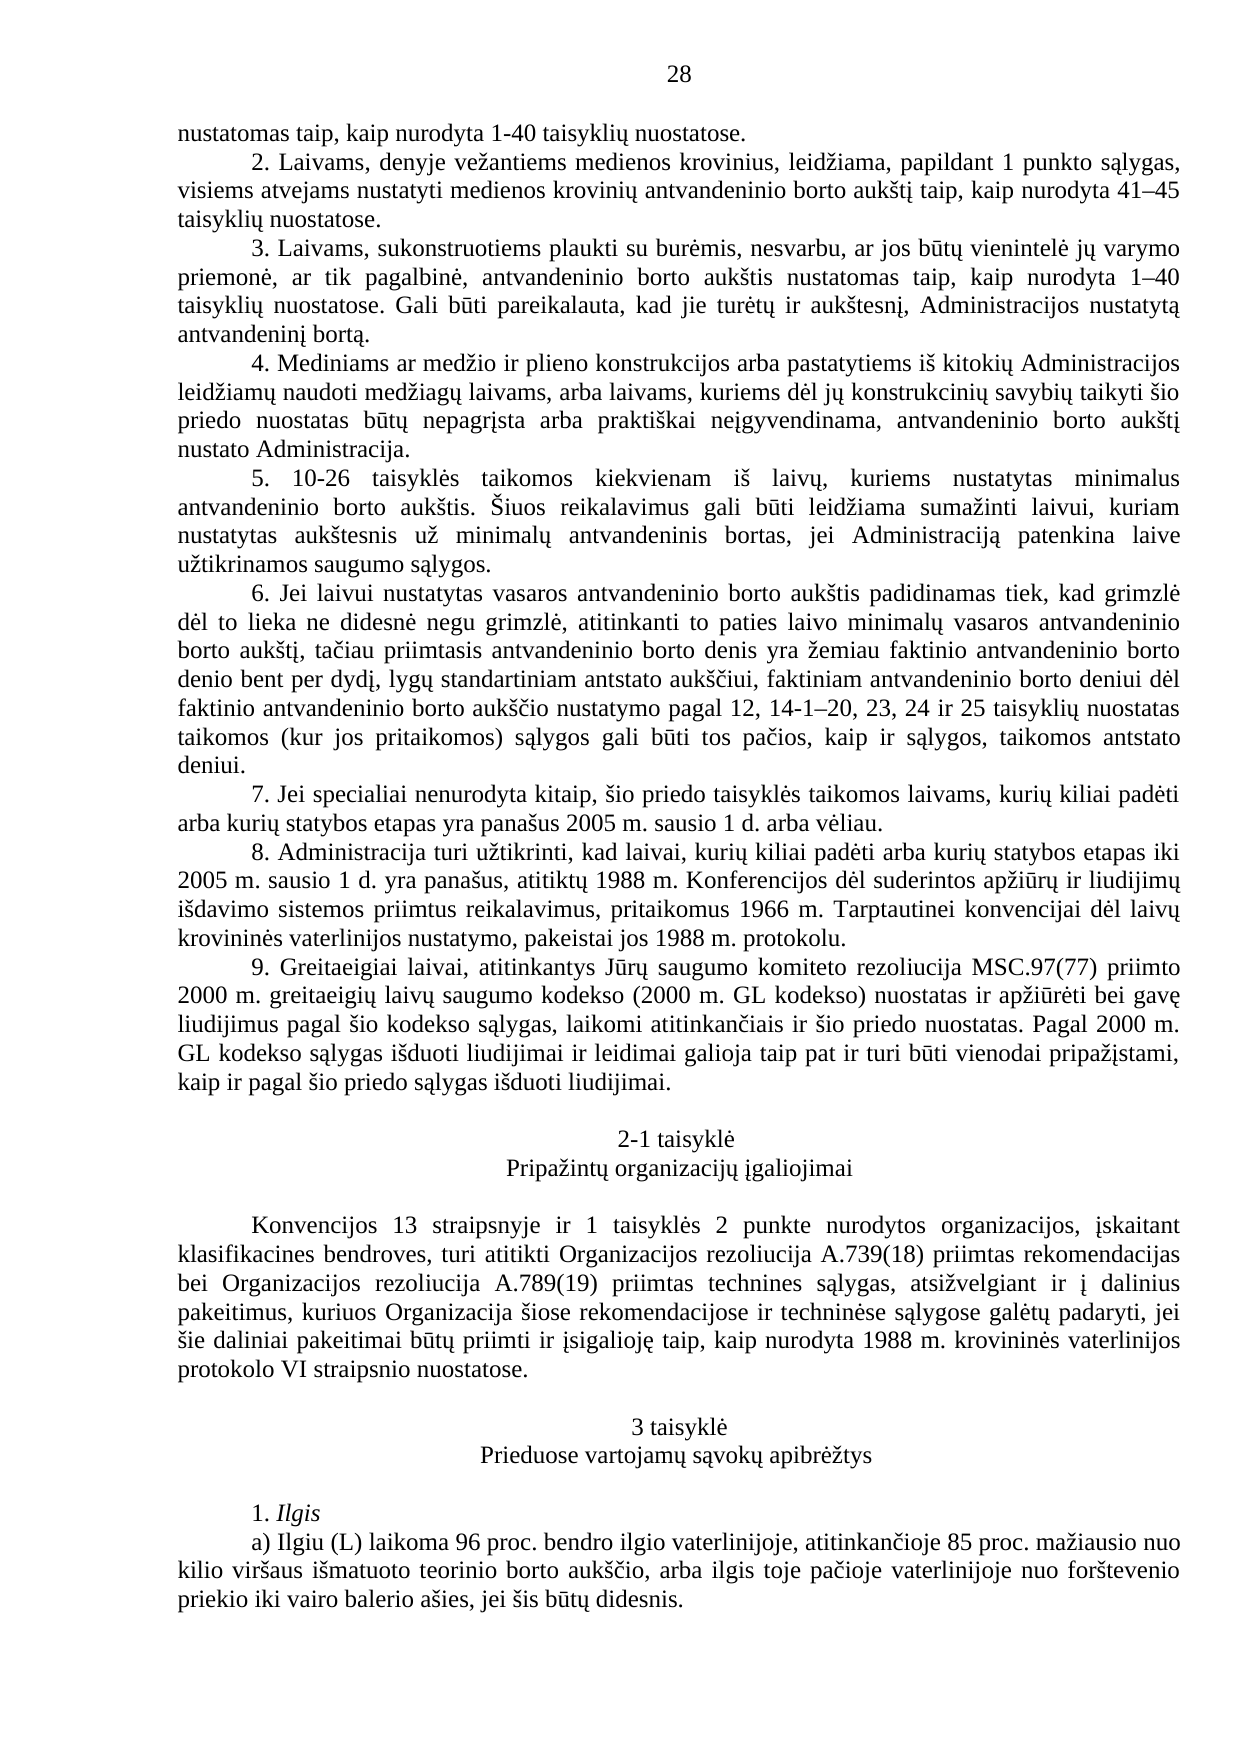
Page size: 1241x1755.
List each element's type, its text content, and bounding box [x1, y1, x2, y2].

text 3. Laivams, sukonstruotiems plaukti su burėmis, nesvarbu, ar jos būtų vienintelė jų varymo priemonė, ar tik pagalbinė, antvandeninio borto aukštis nustatomas taip, kaip nurodyta 1–40 taisyklių nuostatose. Gali būti pareikalauta, kad jie turėtų ir aukštesnį, Administracijos nustatytą antvandeninį bortą. [177, 233, 1181, 348]
text 2. Laivams, denyje vežantiems medienos krovinius, leidžiama, papildant 1 punkto sąlygas, visiems atvejams nustatyti medienos krovinių antvandeninio borto aukštį taip, kaip nurodyta 41–45 taisyklių nuostatose. [177, 147, 1181, 233]
text 8. Administracija turi užtikrinti, kad laivai, kurių kiliai padėti arba kurių statybos etapas iki 2005 m. sausio 1 d. yra panašus, atitiktų 1988 m. Konferencijos dėl suderintos apžiūrų ir liudijimų išdavimo sistemos priimtus reikalavimus, pritaikomus 1966 m. Tarptautinei konvencijai dėl laivų krovininės vaterlinijos nustatymo, pakeistai jos 1988 m. protokolu. [177, 837, 1181, 952]
text Pripažintų organizacijų įgaliojimai [177, 1153, 1181, 1182]
text 5. 10-26 taisyklės taikomos kiekvienam iš laivų, kuriems nustatytas minimalus antvandeninio borto aukštis. Šiuos reikalavimus gali būti leidžiama sumažinti laivui, kuriam nustatytas aukštesnis už minimalų antvandeninis bortas, jei Administraciją patenkina laive užtikrinamos saugumo sąlygos. [177, 463, 1181, 578]
text 7. Jei specialiai nenurodyta kitaip, šio priedo taisyklės taikomos laivams, kurių kiliai padėti arba kurių statybos etapas yra panašus 2005 m. sausio 1 d. arba vėliau. [177, 779, 1181, 837]
text 2-1 taisyklė [177, 1124, 1181, 1153]
text 6. Jei laivui nustatytas vasaros antvandeninio borto aukštis padidinamas tiek, kad grimzlė dėl to lieka ne didesnė negu grimzlė, atitinkanti to paties laivo minimalų vasaros antvandeninio borto aukštį, tačiau priimtasis antvandeninio borto denis yra žemiau faktinio antvandeninio borto denio bent per dydį, lygų standartiniam antstato aukščiui, faktiniam antvandeninio borto deniui dėl faktinio antvandeninio borto aukščio nustatymo pagal 12, 14-1–20, 23, 24 ir 25 taisyklių nuostatas taikomos (kur jos pritaikomos) sąlygos gali būti tos pačios, kaip ir sąlygos, taikomos antstato deniui. [177, 578, 1181, 779]
text 4. Mediniams ar medžio ir plieno konstrukcijos arba pastatytiems iš kitokių Administracijos leidžiamų naudoti medžiagų laivams, arba laivams, kuriems dėl jų konstrukcinių savybių taikyti šio priedo nuostatas būtų nepagrįsta arba praktiškai neįgyvendinama, antvandeninio borto aukštį nustato Administracija. [177, 348, 1181, 463]
text nustatomas taip, kaip nurodyta 1-40 taisyklių nuostatose. [177, 118, 1181, 147]
text a) Ilgiu (L) laikoma 96 proc. bendro ilgio vaterlinijoje, atitinkančioje 85 proc. mažiausio nuo kilio viršaus išmatuoto teorinio borto aukščio, arba ilgis toje pačioje vaterlinijoje nuo forštevenio priekio iki vairo balerio ašies, jei šis būtų didesnis. [177, 1527, 1181, 1613]
text Prieduose vartojamų sąvokų apibrėžtys [177, 1441, 1181, 1469]
text 9. Greitaeigiai laivai, atitinkantys Jūrų saugumo komiteto rezoliucija MSC.97(77) priimto 2000 m. greitaeigių laivų saugumo kodekso (2000 m. GL kodekso) nuostatas ir apžiūrėti bei gavę liudijimus pagal šio kodekso sąlygas, laikomi atitinkančiais ir šio priedo nuostatas. Pagal 2000 m. GL kodekso sąlygas išduoti liudijimai ir leidimai galioja taip pat ir turi būti vienodai pripažįstami, kaip ir pagal šio priedo sąlygas išduoti liudijimai. [177, 952, 1181, 1096]
text 1. Ilgis [177, 1498, 1181, 1527]
text 3 taisyklė [177, 1412, 1181, 1441]
text Konvencijos 13 straipsnyje ir 1 taisyklės 2 punkte nurodytos organizacijos, įskaitant klasifikacines bendroves, turi atitikti Organizacijos rezoliucija A.739(18) priimtas rekomendacijas bei Organizacijos rezoliucija A.789(19) priimtas technines sąlygas, atsižvelgiant ir į dalinius pakeitimus, kuriuos Organizacija šiose rekomendacijose ir techninėse sąlygose galėtų padaryti, jei šie daliniai pakeitimai būtų priimti ir įsigalioję taip, kaip nurodyta 1988 m. krovininės vaterlinijos protokolo VI straipsnio nuostatose. [177, 1211, 1181, 1383]
